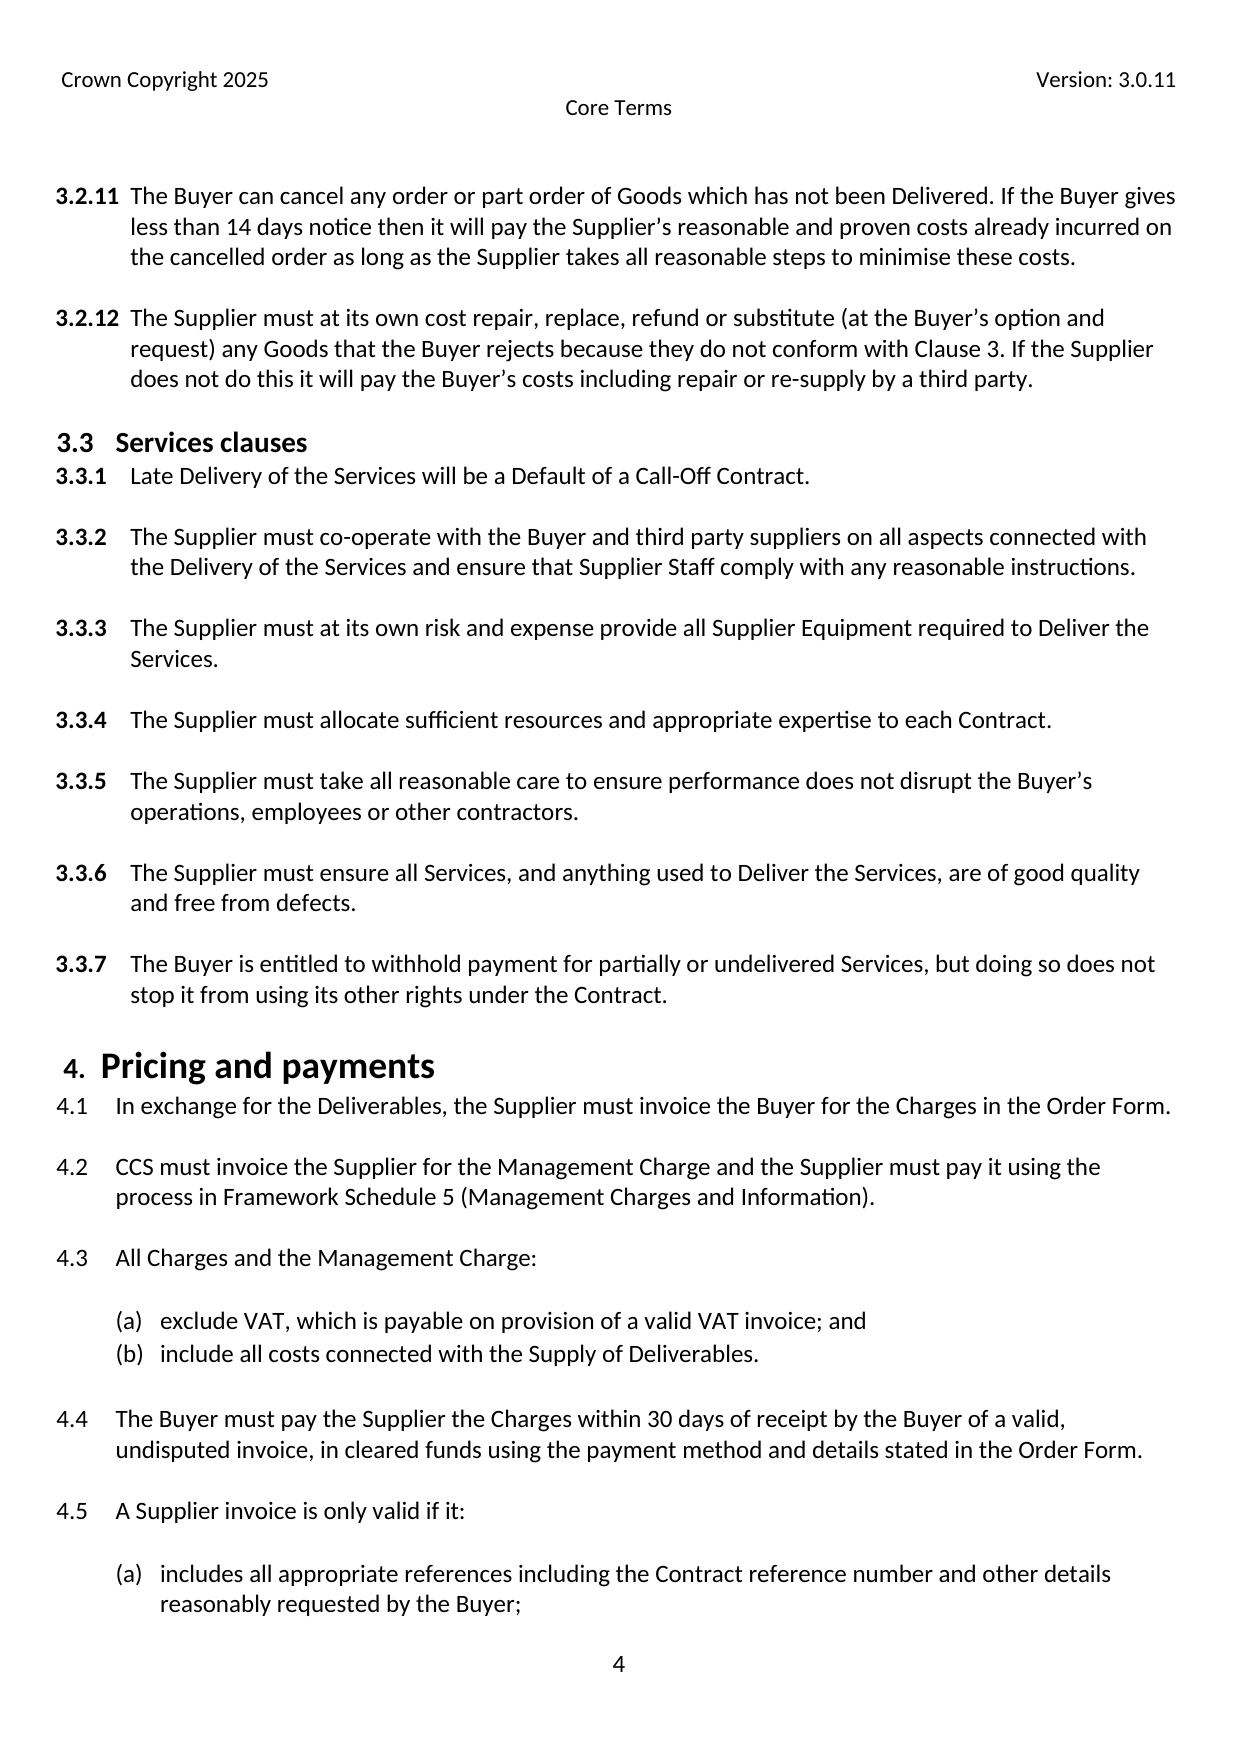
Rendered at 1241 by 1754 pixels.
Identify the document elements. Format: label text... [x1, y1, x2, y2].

list The Supplier must take all reasonable care to ensure performance does not disrupt the Buyer’s operations, employees or other contractors. [55, 765, 1181, 857]
list A Supplier invoice is only valid if it: [56, 1495, 1181, 1556]
list The Buyer can cancel any order or part order of Goods which has not been Delivered. If the Buyer gives less than 14 days notice then it will pay the Supplier’s reasonable and proven costs already incurred on the cancelled order as long as the Supplier takes all reasonable steps to minimise these costs. [55, 180, 1181, 302]
list CCS must invoice the Supplier for the Management Charge and the Supplier must pay it using the process in Framework Schedule 5 (Management Charges and Information). [56, 1151, 1181, 1242]
list The Buyer is entitled to withhold payment for partially or undelivered Services, but doing so does not stop it from using its other rights under the Contract. [55, 948, 1181, 1040]
list The Supplier must at its own risk and expense provide all Supplier Equipment required to Deliver the Services. [55, 612, 1181, 704]
list The Supplier must allocate sufficient resources and appropriate expertise to each Contract. [55, 704, 1181, 765]
list All Charges and the Management Charge: [56, 1242, 1181, 1303]
list In exchange for the Deliverables, the Supplier must invoice the Buyer for the Charges in the Order Form. [56, 1090, 1181, 1151]
list exclude VAT, which is payable on provision of a valid VAT invoice; and [115, 1306, 1181, 1336]
list The Supplier must co-operate with the Buyer and third party suppliers on all aspects connected with the Delivery of the Services and ensure that Supplier Staff comply with any reasonable instructions. [55, 521, 1181, 612]
list Late Delivery of the Services will be a Default of a Call-Off Contract. [55, 460, 1181, 521]
list The Supplier must ensure all Services, and anything used to Deliver the Services, are of good quality and free from defects. [55, 857, 1181, 948]
subtitle Pricing and payments [63, 1042, 1181, 1088]
list include all costs connected with the Supply of Deliverables. [115, 1338, 1181, 1369]
list The Buyer must pay the Supplier the Charges within 30 days of receipt by the Buyer of a valid, undisputed invoice, in cleared funds using the payment method and details stated in the Order Form. [56, 1403, 1181, 1495]
list Services clauses [56, 424, 1181, 460]
list [55, 149, 1181, 180]
list includes all appropriate references including the Contract reference number and other details reasonably requested by the Buyer; [115, 1558, 1181, 1619]
list The Supplier must at its own cost repair, replace, refund or substitute (at the Buyer’s option and request) any Goods that the Buyer rejects because they do not conform with Clause 3. If the Supplier does not do this it will pay the Buyer’s costs including repair or re-supply by a third party. [55, 302, 1181, 424]
